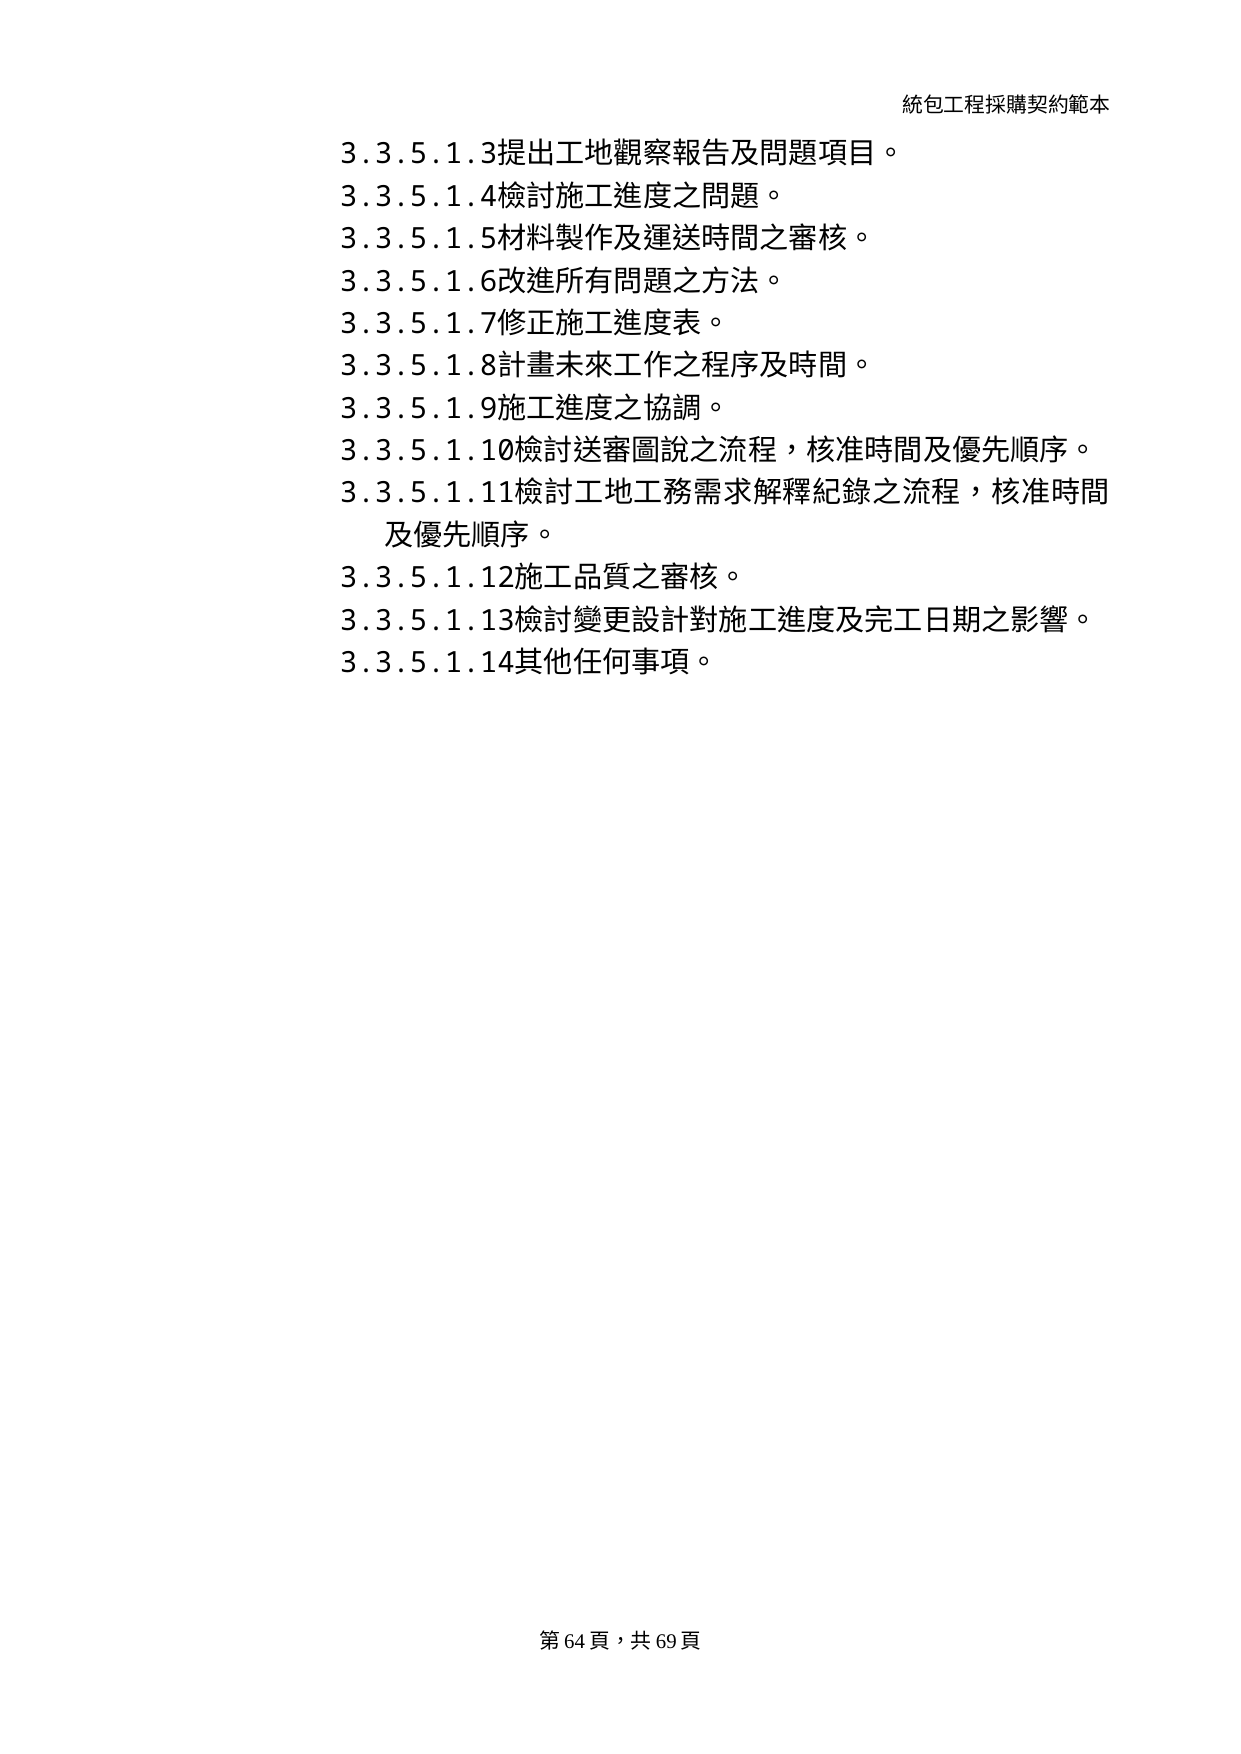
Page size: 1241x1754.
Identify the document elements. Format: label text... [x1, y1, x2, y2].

list 計畫未來工作之程序及時間。 [339, 342, 1110, 384]
list 檢討送審圖說之流程，核准時間及優先順序。 [339, 427, 1110, 469]
list 施工品質之審核。 [339, 554, 1110, 596]
list 材料製作及運送時間之審核。 [339, 215, 1110, 257]
list 其他任何事項。 [339, 638, 1110, 681]
list 檢討施工進度之問題。 [339, 172, 1110, 215]
list 改進所有問題之方法。 [339, 257, 1110, 299]
list 檢討變更設計對施工進度及完工日期之影響。 [339, 596, 1110, 638]
list 提出工地觀察報告及問題項目。 [339, 130, 1110, 172]
list 檢討工地工務需求解釋紀錄之流程，核准時間及優先順序。 [339, 469, 1110, 554]
list 修正施工進度表。 [339, 299, 1110, 342]
list 施工進度之協調。 [339, 384, 1110, 427]
